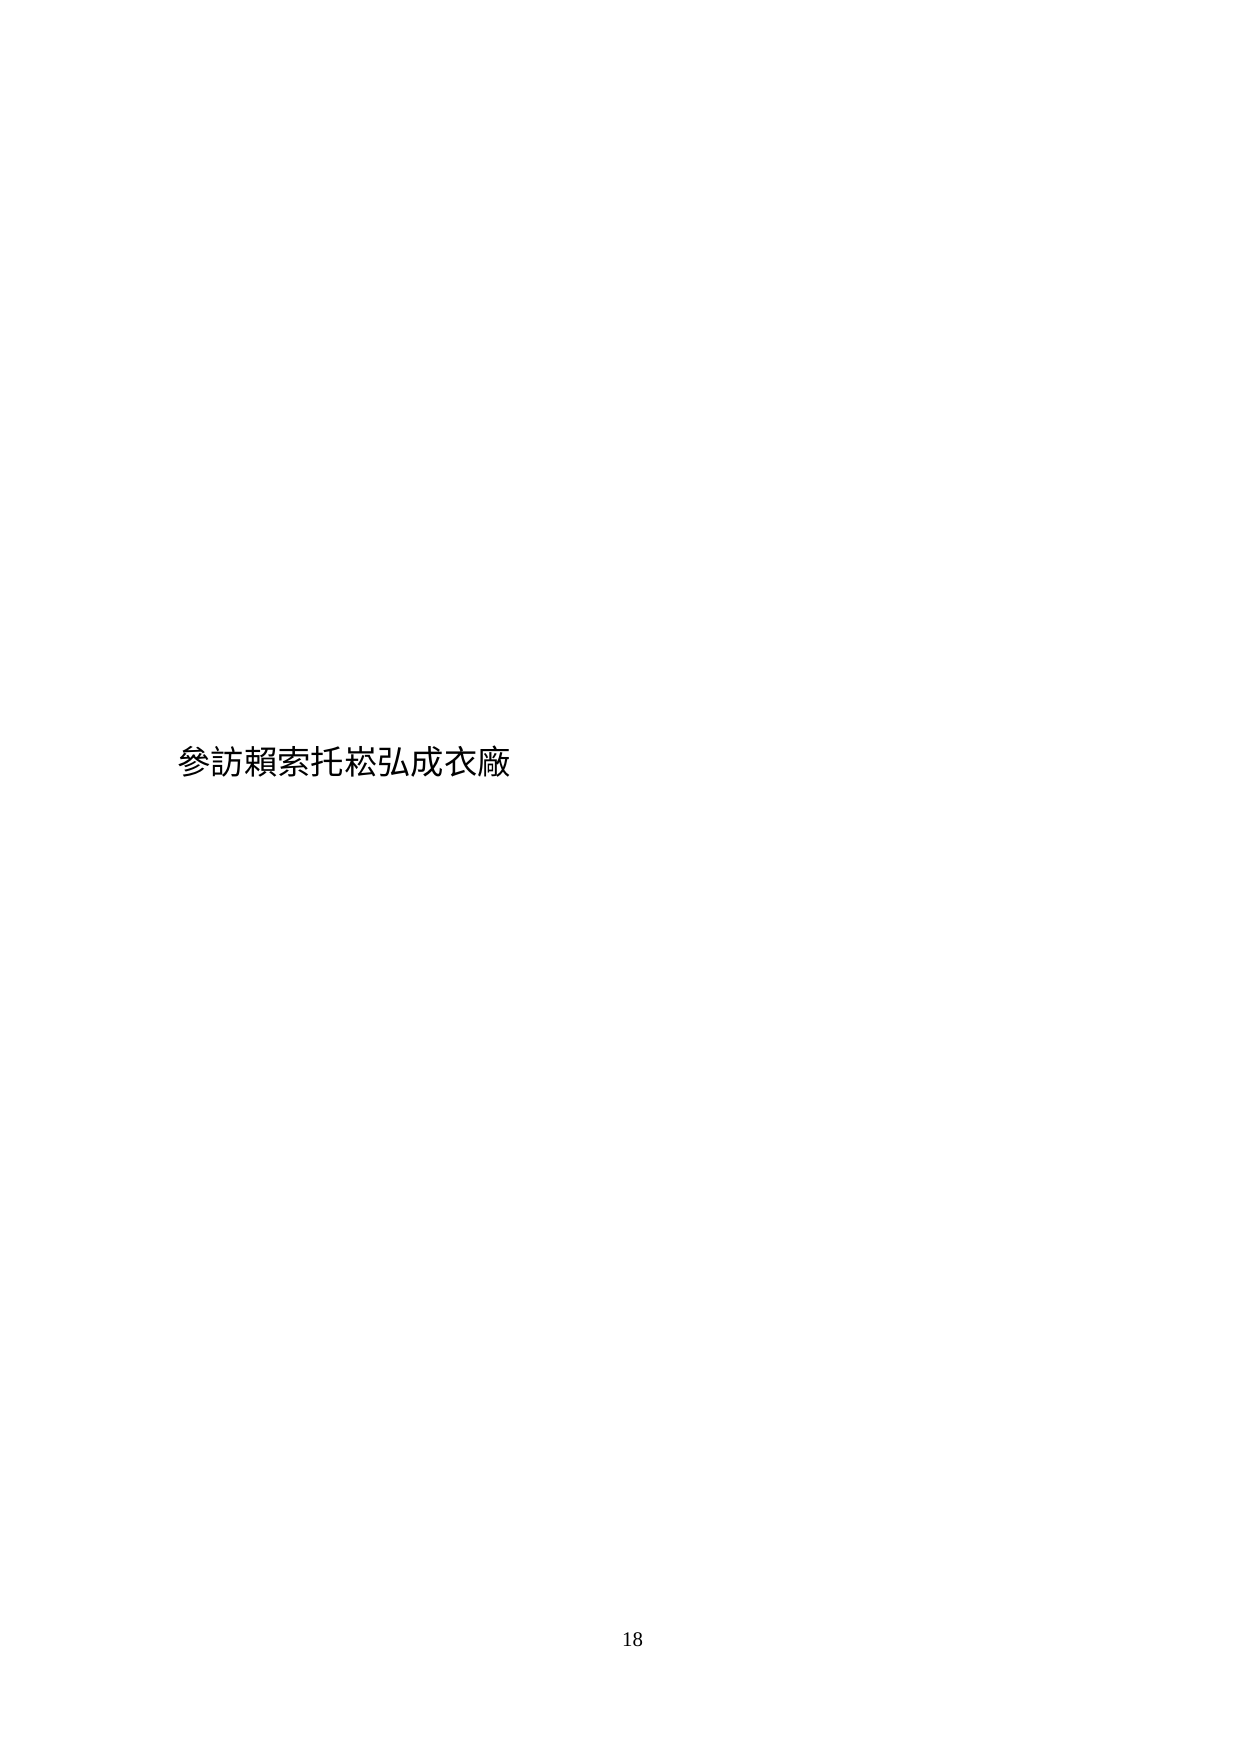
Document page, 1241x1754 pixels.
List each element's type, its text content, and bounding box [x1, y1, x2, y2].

text 參訪賴索托崧弘成衣廠 [177, 723, 1087, 798]
